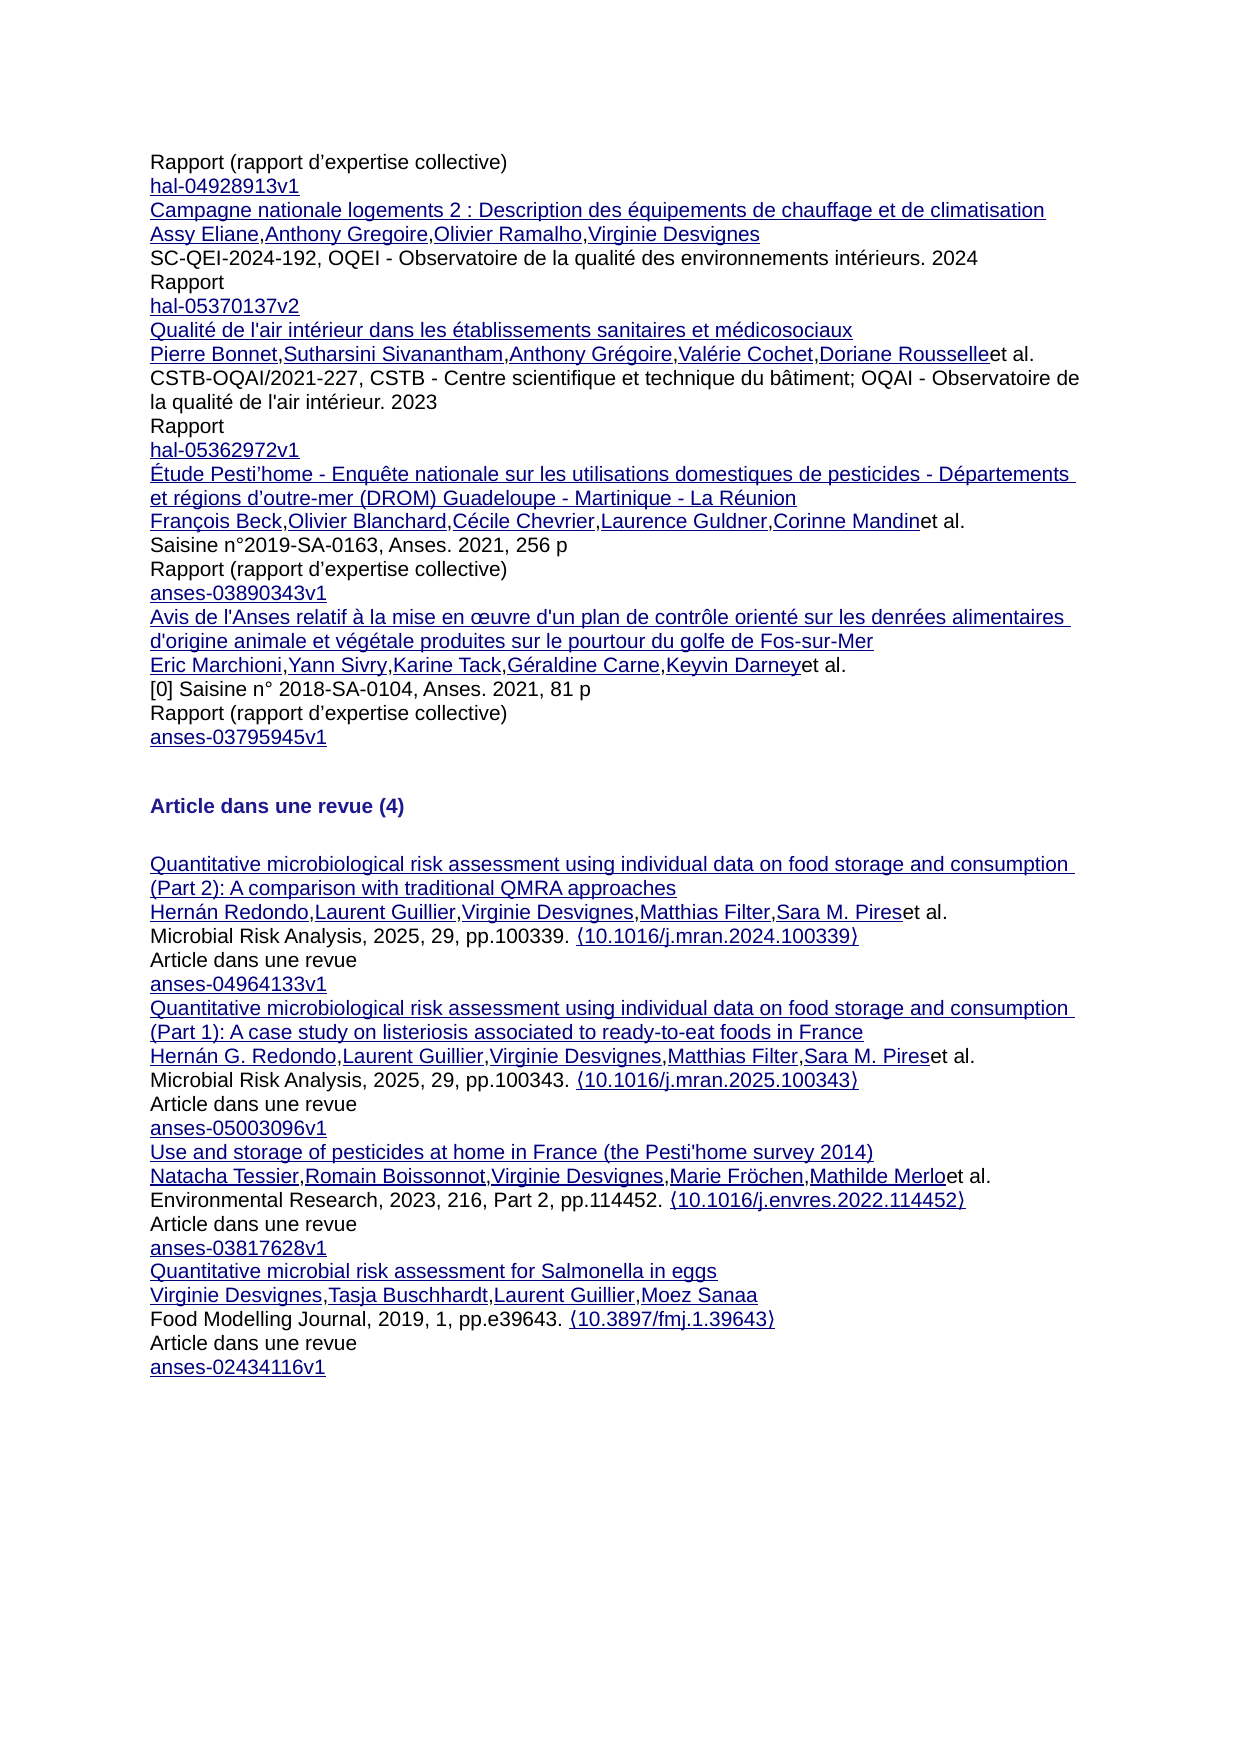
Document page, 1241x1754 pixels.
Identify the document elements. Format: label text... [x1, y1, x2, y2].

table_cell Qualité de l'air intérieur dans les établissements sanitaires et médicosociaux Pierre Bonnet,Sutharsini Sivanantham,Anthony Grégoire,Valérie Cochet,Doriane Rousselleet al. CSTB-OQAI/2021-227, CSTB - Centre scientifique et technique du bâtiment; OQAI - Observatoire de la qualité de l'air intérieur. 2023 Rapport hal-05362972v1 [150, 318, 1090, 461]
table_cell Use and storage of pesticides at home in France (the Pesti'home survey 2014) Natacha Tessier,Romain Boissonnot,Virginie Desvignes,Marie Fröchen,Mathilde Merloet al. Environmental Research, 2023, 216, Part 2, pp.114452. ⟨10.1016/j.envres.2022.114452⟩ Article dans une revue anses-03817628v1 [150, 1140, 1090, 1259]
table_cell Avis de l'Anses relatif à la mise en œuvre d'un plan de contrôle orienté sur les denrées alimentaires d'origine animale et végétale produites sur le pourtour du golfe de Fos-sur-Mer Eric Marchioni,Yann Sivry,Karine Tack,Géraldine Carne,Keyvin Darneyet al. [0] Saisine n° 2018-SA-0104, Anses. 2021, 81 p Rapport (rapport d’expertise collective) anses-03795945v1 [150, 605, 1090, 749]
subtitle Article dans une revue (4) [150, 794, 1090, 818]
table_header Quantitative microbiological risk assessment using individual data on food storage and consumption (Part 2): A comparison with traditional QMRA approaches Hernán Redondo,Laurent Guillier,Virginie Desvignes,Matthias Filter,Sara M. Pireset al. Microbial Risk Analysis, 2025, 29, pp.100339. ⟨10.1016/j.mran.2024.100339⟩ Article dans une revue anses-04964133v1 [150, 852, 1090, 996]
table_cell Rapport (rapport d’expertise collective) hal-04928913v1 [150, 150, 1090, 198]
table_cell Quantitative microbial risk assessment for Salmonella in eggs Virginie Desvignes,Tasja Buschhardt,Laurent Guillier,Moez Sanaa Food Modelling Journal, 2019, 1, pp.e39643. ⟨10.3897/fmj.1.39643⟩ Article dans une revue anses-02434116v1 [150, 1259, 1090, 1379]
table_cell Campagne nationale logements 2 : Description des équipements de chauffage et de climatisation Assy Eliane,Anthony Gregoire,Olivier Ramalho,Virginie Desvignes SC-QEI-2024-192, OQEI - Observatoire de la qualité des environnements intérieurs. 2024 Rapport hal-05370137v2 [150, 198, 1090, 318]
table_cell Étude Pesti’home - Enquête nationale sur les utilisations domestiques de pesticides - Départements et régions d’outre-mer (DROM) Guadeloupe - Martinique - La Réunion François Beck,Olivier Blanchard,Cécile Chevrier,Laurence Guldner,Corinne Mandinet al. Saisine n°2019-SA-0163, Anses. 2021, 256 p Rapport (rapport d’expertise collective) anses-03890343v1 [150, 461, 1090, 605]
table_cell Quantitative microbiological risk assessment using individual data on food storage and consumption (Part 1): A case study on listeriosis associated to ready-to-eat foods in France Hernán G. Redondo,Laurent Guillier,Virginie Desvignes,Matthias Filter,Sara M. Pireset al. Microbial Risk Analysis, 2025, 29, pp.100343. ⟨10.1016/j.mran.2025.100343⟩ Article dans une revue anses-05003096v1 [150, 996, 1090, 1139]
